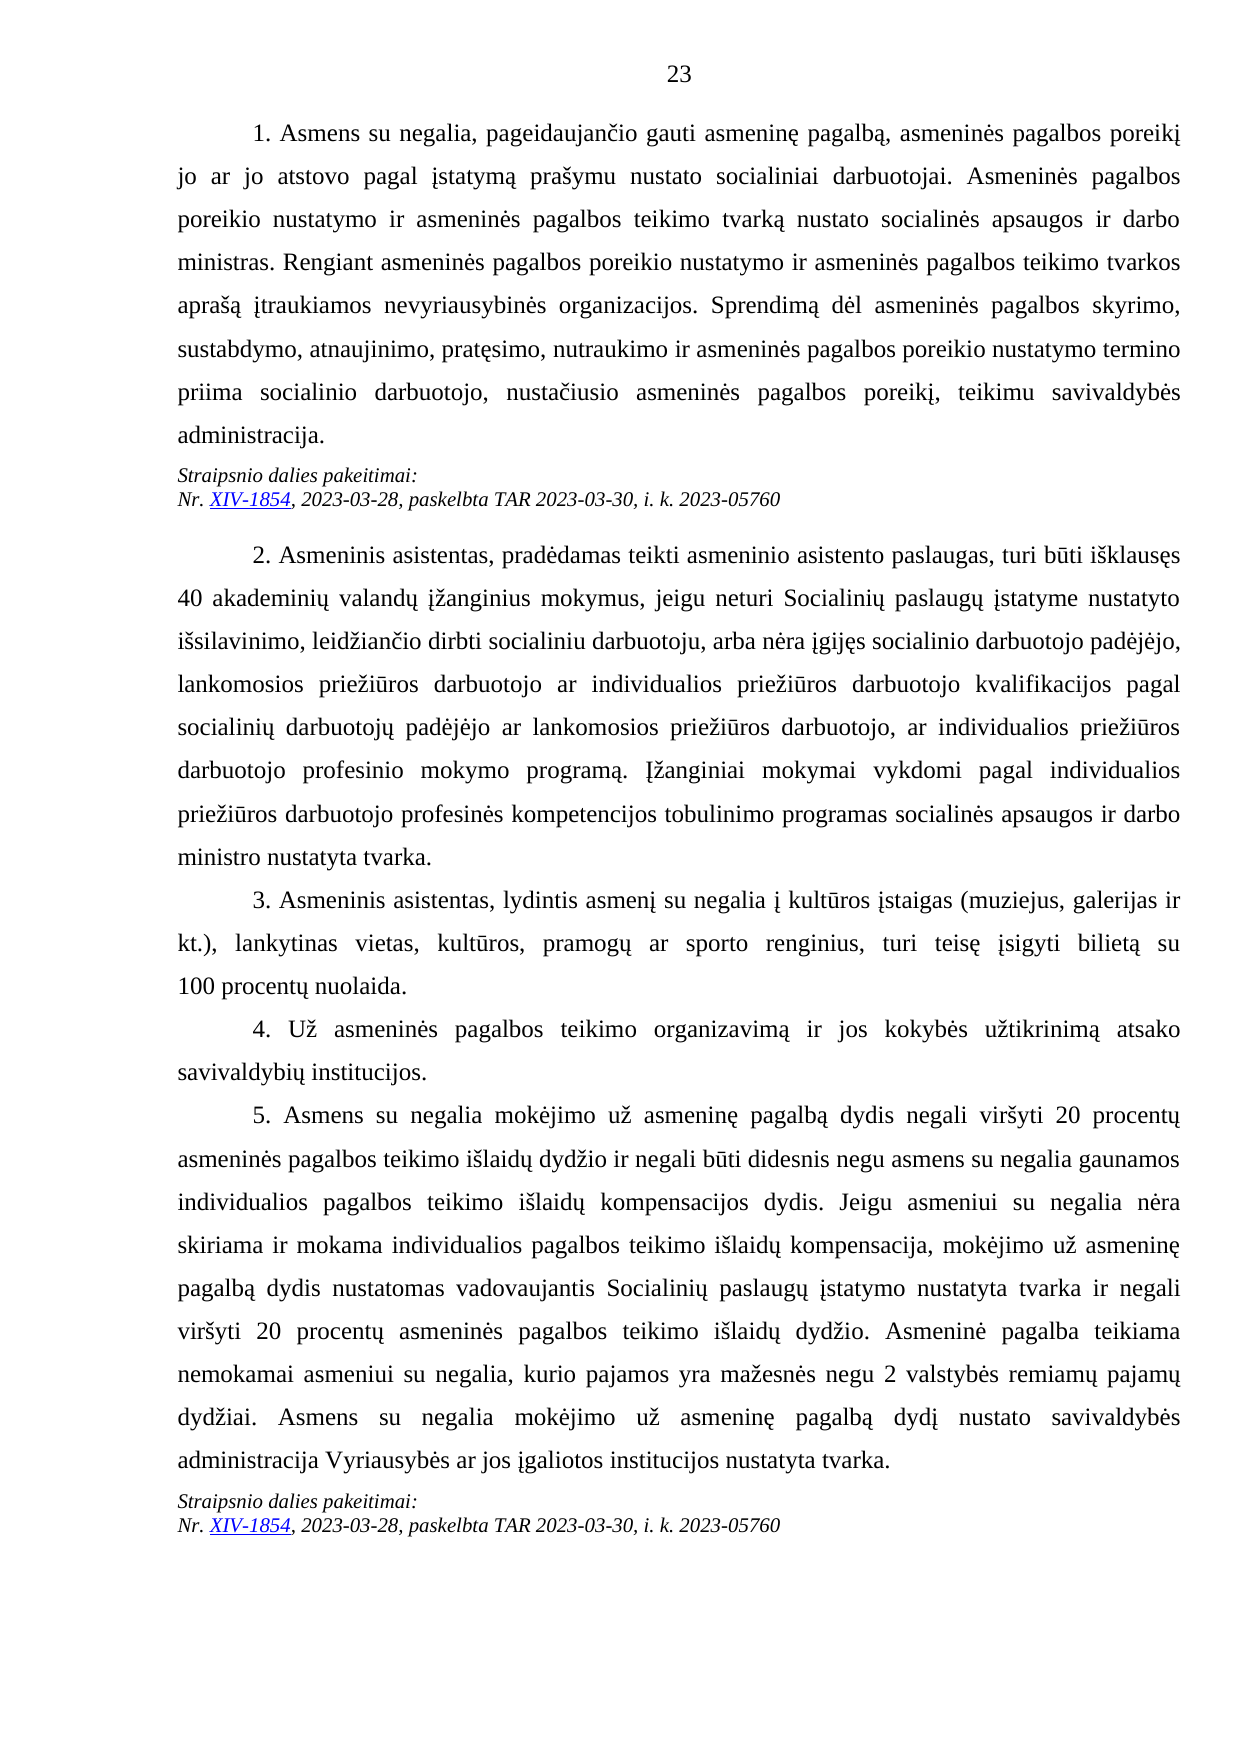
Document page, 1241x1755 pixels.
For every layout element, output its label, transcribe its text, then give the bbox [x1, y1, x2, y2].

text 5. Asmens su negalia mokėjimo už asmeninę pagalbą dydis negali viršyti 20 procentų asmeninės pagalbos teikimo išlaidų dydžio ir negali būti didesnis negu asmens su negalia gaunamos individualios pagalbos teikimo išlaidų kompensacijos dydis. Jeigu asmeniui su negalia nėra skiriama ir mokama individualios pagalbos teikimo išlaidų kompensacija, mokėjimo už asmeninę pagalbą dydis nustatomas vadovaujantis Socialinių paslaugų įstatymo nustatyta tvarka ir negali viršyti 20 procentų asmeninės pagalbos teikimo išlaidų dydžio. Asmeninė pagalba teikiama nemokamai asmeniui su negalia, kurio pajamos yra mažesnės negu 2 valstybės remiamų pajamų dydžiai. Asmens su negalia mokėjimo už asmeninę pagalbą dydį nustato savivaldybės administracija Vyriausybės ar jos įgaliotos institucijos nustatyta tvarka. [177, 1101, 1181, 1474]
text Straipsnio dalies pakeitimai: [177, 463, 1181, 487]
text 2. Asmeninis asistentas, pradėdamas teikti asmeninio asistento paslaugas, turi būti išklausęs 40 akademinių valandų įžanginius mokymus, jeigu neturi Socialinių paslaugų įstatyme nustatyto išsilavinimo, leidžiančio dirbti socialiniu darbuotoju, arba nėra įgijęs socialinio darbuotojo padėjėjo, lankomosios priežiūros darbuotojo ar individualios priežiūros darbuotojo kvalifikacijos pagal socialinių darbuotojų padėjėjo ar lankomosios priežiūros darbuotojo, ar individualios priežiūros darbuotojo profesinio mokymo programą. Įžanginiai mokymai vykdomi pagal individualios priežiūros darbuotojo profesinės kompetencijos tobulinimo programas socialinės apsaugos ir darbo ministro nustatyta tvarka. [177, 540, 1181, 871]
text Nr. XIV-1854, 2023-03-28, paskelbta TAR 2023-03-30, i. k. 2023-05760 [177, 487, 1181, 511]
text Straipsnio dalies pakeitimai: [177, 1489, 1181, 1513]
text Nr. XIV-1854, 2023-03-28, paskelbta TAR 2023-03-30, i. k. 2023-05760 [177, 1513, 1181, 1537]
text 1. Asmens su negalia, pageidaujančio gauti asmeninę pagalbą, asmeninės pagalbos poreikį jo ar jo atstovo pagal įstatymą prašymu nustato socialiniai darbuotojai. Asmeninės pagalbos poreikio nustatymo ir asmeninės pagalbos teikimo tvarką nustato socialinės apsaugos ir darbo ministras. Rengiant asmeninės pagalbos poreikio nustatymo ir asmeninės pagalbos teikimo tvarkos aprašą įtraukiamos nevyriausybinės organizacijos. Sprendimą dėl asmeninės pagalbos skyrimo, sustabdymo, atnaujinimo, pratęsimo, nutraukimo ir asmeninės pagalbos poreikio nustatymo termino priima socialinio darbuotojo, nustačiusio asmeninės pagalbos poreikį, teikimu savivaldybės administracija. [177, 118, 1181, 449]
text 3. Asmeninis asistentas, lydintis asmenį su negalia į kultūros įstaigas (muziejus, galerijas ir kt.), lankytinas vietas, kultūros, pramogų ar sporto renginius, turi teisę įsigyti bilietą su 100 procentų nuolaida. [177, 885, 1181, 1000]
text 4. Už asmeninės pagalbos teikimo organizavimą ir jos kokybės užtikrinimą atsako savivaldybių institucijos. [177, 1014, 1181, 1086]
